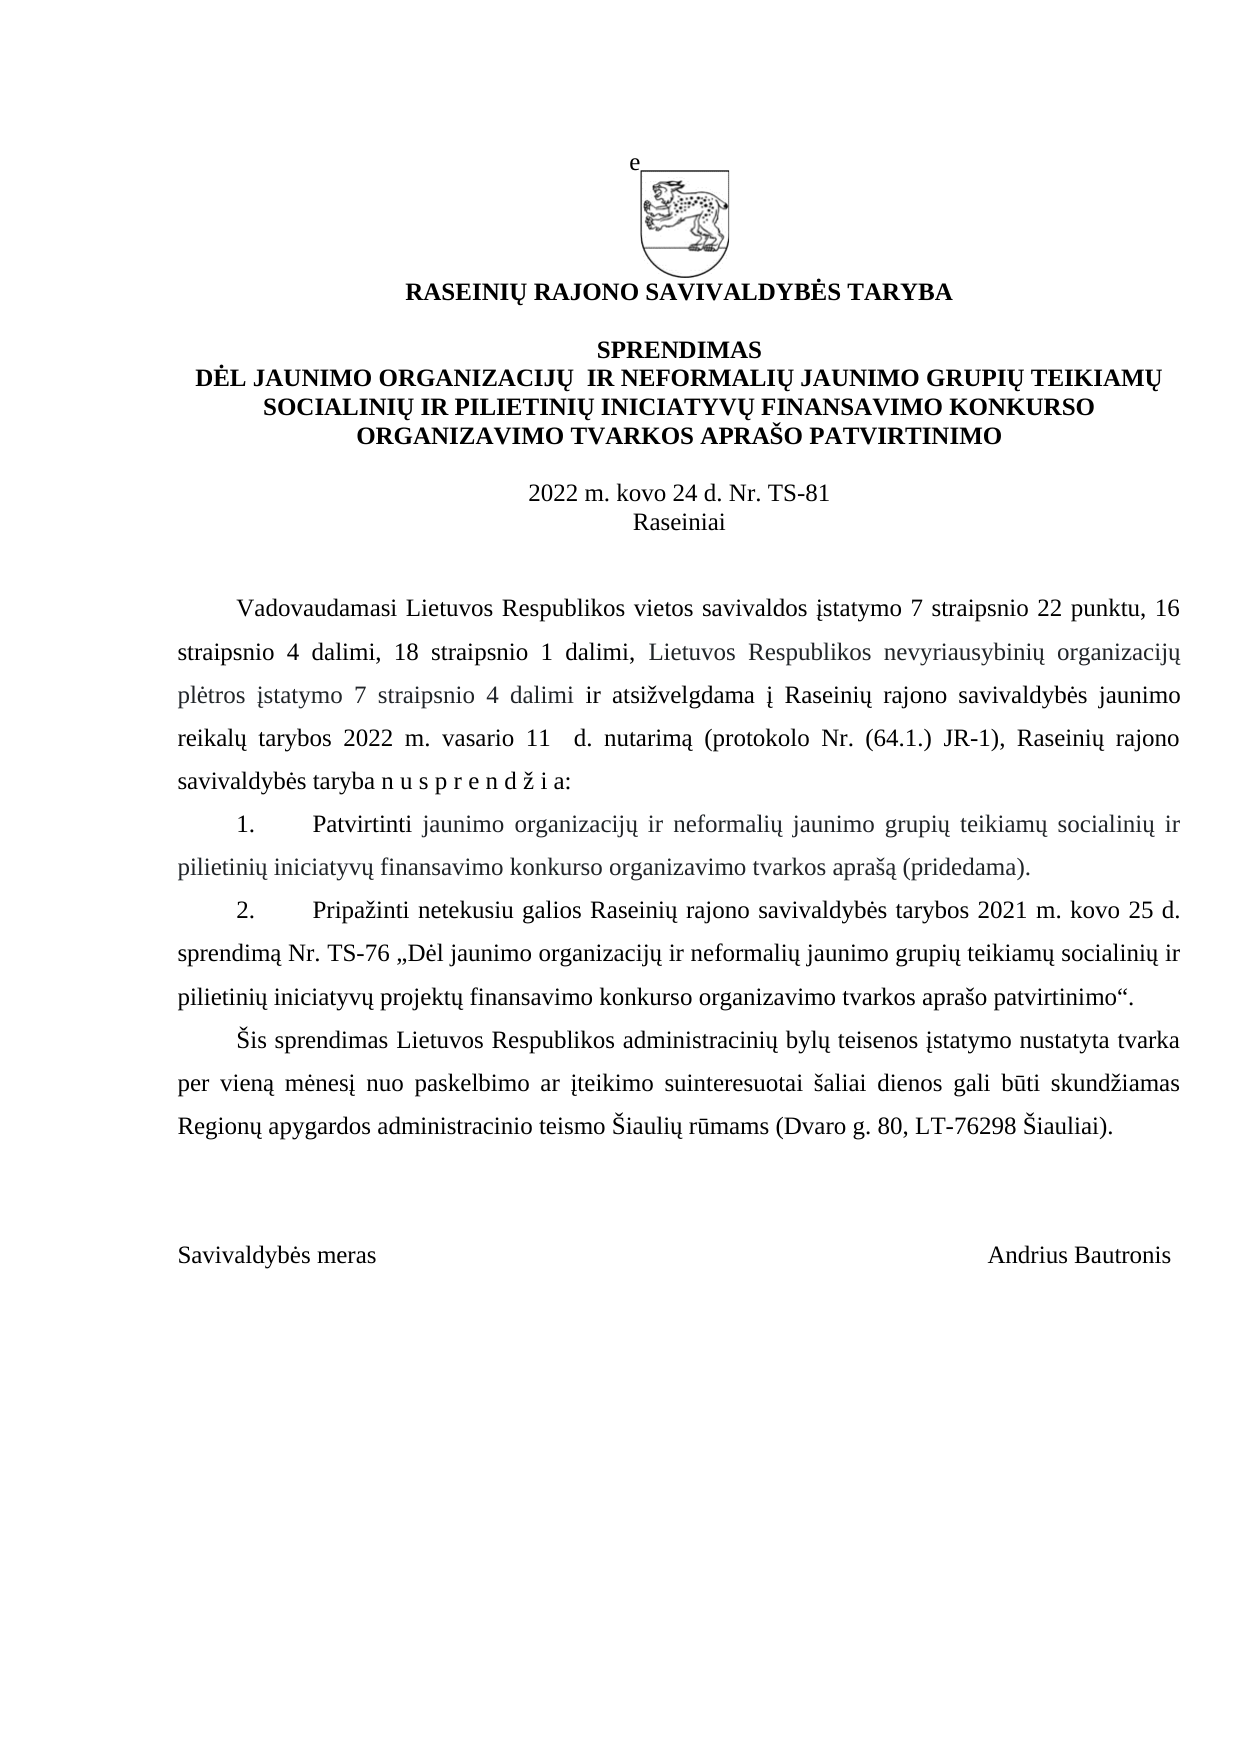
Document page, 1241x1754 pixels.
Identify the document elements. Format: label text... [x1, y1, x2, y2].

text 2022 m. kovo 24 d. Nr. TS-81 [177, 478, 1181, 507]
text RASEINIŲ RAJONO SAVIVALDYBĖS TARYBA [177, 277, 1181, 306]
text DĖL JAUNIMO ORGANIZACIJŲ IR NEFORMALIŲ JAUNIMO GRUPIŲ TEIKIAMŲ SOCIALINIŲ IR PILIETINIŲ INICIATYVŲ FINANSAVIMO KONKURSO ORGANIZAVIMO TVARKOS APRAŠo patvirtinimo [177, 363, 1181, 450]
text Vadovaudamasi Lietuvos Respublikos vietos savivaldos įstatymo 7 straipsnio 22 punktu, 16 straipsnio 4 dalimi, 18 straipsnio 1 dalimi, Lietuvos Respublikos nevyriausybinių organizacijų plėtros įstatymo 7 straipsnio 4 dalimi ir atsižvelgdama į Raseinių rajono savivaldybės jaunimo reikalų tarybos 2022 m. vasario 11 d. nutarimą (protokolo Nr. (64.1.) JR-1), Raseinių rajono savivaldybės taryba n u s p r e n d ž i a: [177, 593, 1181, 795]
text Šis sprendimas Lietuvos Respublikos administracinių bylų teisenos įstatymo nustatyta tvarka per vieną mėnesį nuo paskelbimo ar įteikimo suinteresuotai šaliai dienos gali būti skundžiamas Regionų apygardos administracinio teismo Šiaulių rūmams (Dvaro g. 80, LT-76298 Šiauliai). [177, 1025, 1181, 1140]
text e [177, 147, 1181, 277]
text 1. Patvirtinti jaunimo organizacijų ir neformalių jaunimo grupių teikiamų socialinių ir pilietinių iniciatyvų finansavimo konkurso organizavimo tvarkos aprašą (pridedama). [177, 809, 1181, 881]
text Raseiniai [177, 507, 1181, 536]
text SPRENDIMAS [177, 335, 1181, 363]
text Savivaldybės meras Andrius Bautronis [177, 1240, 1181, 1269]
text 2. Pripažinti netekusiu galios Raseinių rajono savivaldybės tarybos 2021 m. kovo 25 d. sprendimą Nr. TS-76 „Dėl jaunimo organizacijų ir neformalių jaunimo grupių teikiamų socialinių ir pilietinių iniciatyvų projektų finansavimo konkurso organizavimo tvarkos aprašo patvirtinimo“. [177, 895, 1181, 1010]
